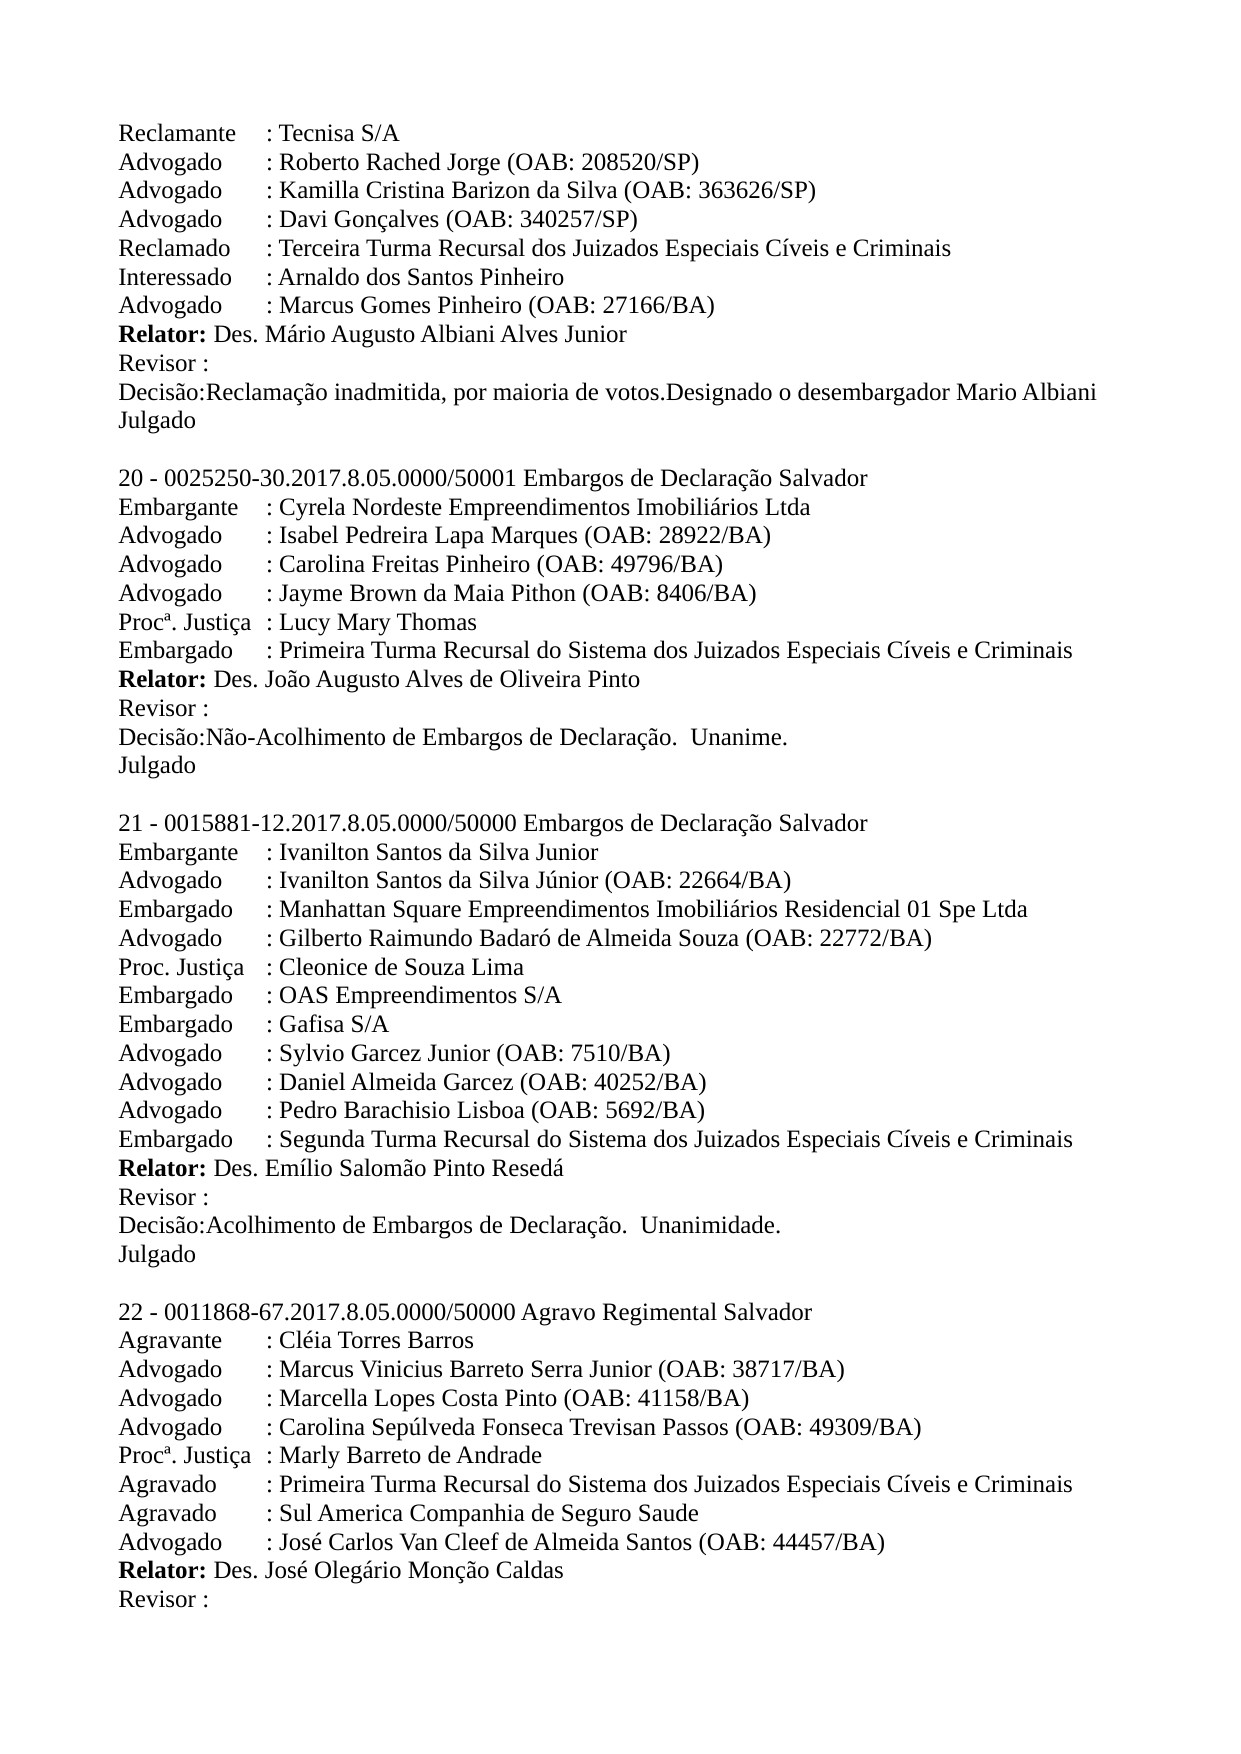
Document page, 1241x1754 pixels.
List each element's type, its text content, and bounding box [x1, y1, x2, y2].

text 20 - 0025250-30.2017.8.05.0000/50001 Embargos de Declaração Salvador [118, 463, 1122, 492]
text Embargante : Cyrela Nordeste Empreendimentos Imobiliários Ltda Advogado : Isabel Pedreira Lapa Marques (OAB: 28922/BA) Advogado : Carolina Freitas Pinheiro (OAB: 49796/BA) Advogado : Jayme Brown da Maia Pithon (OAB: 8406/BA) Procª. Justiça : Lucy Mary Thomas Embargado : Primeira Turma Recursal do Sistema dos Juizados Especiais Cíveis e Criminais Relator: Des. João Augusto Alves de Oliveira Pinto [118, 492, 1122, 693]
text Julgado [118, 751, 1122, 779]
text 22 - 0011868-67.2017.8.05.0000/50000 Agravo Regimental Salvador [118, 1297, 1122, 1326]
text Decisão:Acolhimento de Embargos de Declaração. Unanimidade. [118, 1211, 1122, 1239]
text Revisor : [118, 348, 1122, 377]
text Embargante : Ivanilton Santos da Silva Junior Advogado : Ivanilton Santos da Silva Júnior (OAB: 22664/BA) Embargado : Manhattan Square Empreendimentos Imobiliários Residencial 01 Spe Ltda Advogado : Gilberto Raimundo Badaró de Almeida Souza (OAB: 22772/BA) Proc. Justiça : Cleonice de Souza Lima Embargado : OAS Empreendimentos S/A Embargado : Gafisa S/A Advogado : Sylvio Garcez Junior (OAB: 7510/BA) Advogado : Daniel Almeida Garcez (OAB: 40252/BA) Advogado : Pedro Barachisio Lisboa (OAB: 5692/BA) Embargado : Segunda Turma Recursal do Sistema dos Juizados Especiais Cíveis e Criminais Relator: Des. Emílio Salomão Pinto Resedá [118, 837, 1122, 1182]
text Reclamante : Tecnisa S/A Advogado : Roberto Rached Jorge (OAB: 208520/SP) Advogado : Kamilla Cristina Barizon da Silva (OAB: 363626/SP) Advogado : Davi Gonçalves (OAB: 340257/SP) Reclamado : Terceira Turma Recursal dos Juizados Especiais Cíveis e Criminais Interessado : Arnaldo dos Santos Pinheiro Advogado : Marcus Gomes Pinheiro (OAB: 27166/BA) Relator: Des. Mário Augusto Albiani Alves Junior [118, 118, 1122, 348]
text Agravante : Cléia Torres Barros Advogado : Marcus Vinicius Barreto Serra Junior (OAB: 38717/BA) Advogado : Marcella Lopes Costa Pinto (OAB: 41158/BA) Advogado : Carolina Sepúlveda Fonseca Trevisan Passos (OAB: 49309/BA) Procª. Justiça : Marly Barreto de Andrade Agravado : Primeira Turma Recursal do Sistema dos Juizados Especiais Cíveis e Criminais Agravado : Sul America Companhia de Seguro Saude Advogado : José Carlos Van Cleef de Almeida Santos (OAB: 44457/BA) Relator: Des. José Olegário Monção Caldas [118, 1326, 1122, 1584]
text 21 - 0015881-12.2017.8.05.0000/50000 Embargos de Declaração Salvador [118, 808, 1122, 837]
text Revisor : [118, 693, 1122, 722]
text Revisor : [118, 1182, 1122, 1211]
text Revisor : [118, 1584, 1122, 1613]
text Decisão:Reclamação inadmitida, por maioria de votos.Designado o desembargador Mario Albiani [118, 377, 1122, 406]
text Julgado [118, 1239, 1122, 1268]
text Julgado [118, 406, 1122, 434]
text Decisão:Não-Acolhimento de Embargos de Declaração. Unanime. [118, 722, 1122, 751]
